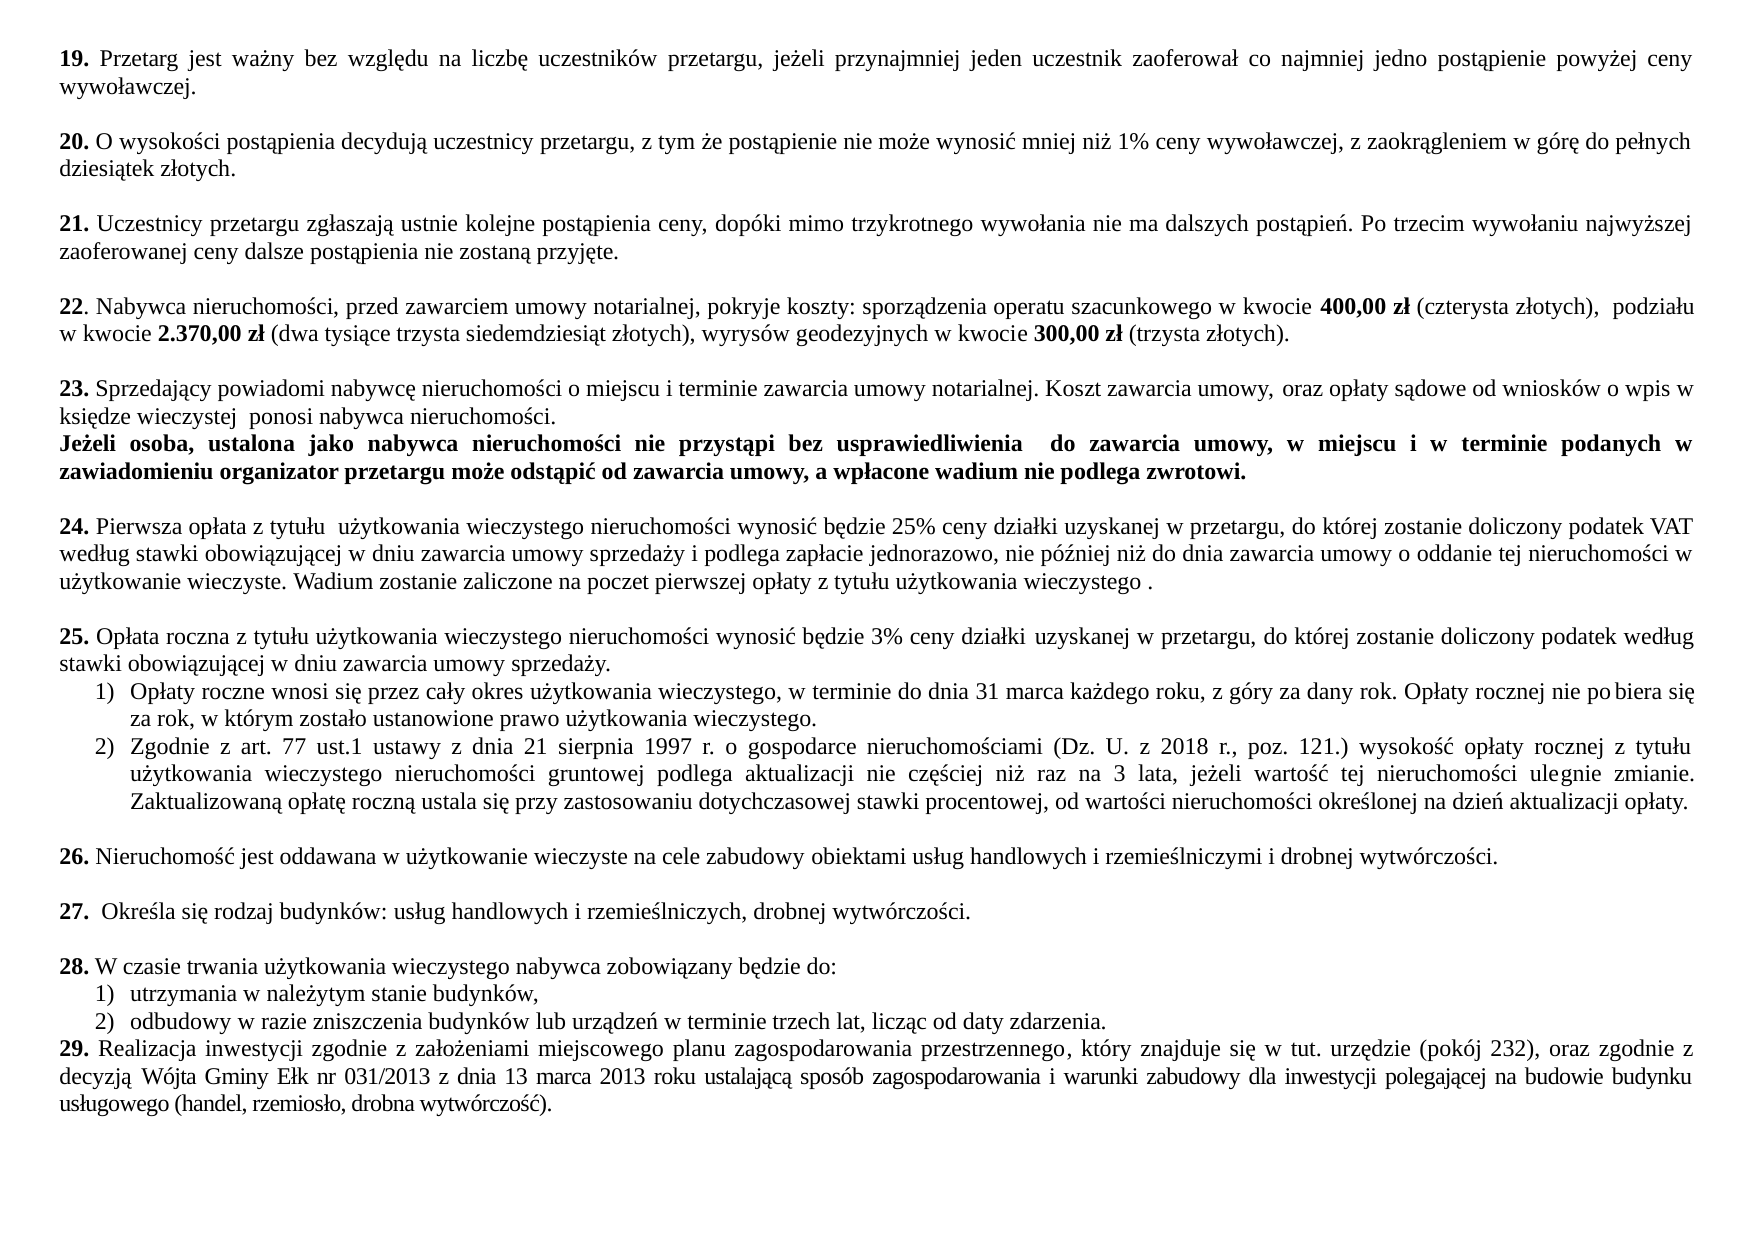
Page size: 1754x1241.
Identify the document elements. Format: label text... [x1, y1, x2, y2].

list Opłaty roczne wnosi się przez cały okres użytkowania wieczystego, w terminie do dnia 31 marca każdego roku, z góry za dany rok. Opłaty rocznej nie po­biera się za rok, w którym zostało ustanowione prawo użytkowania wieczystego. [94, 677, 1695, 732]
text 20. O wysokości postąpienia decydują uczestnicy przetargu, z tym że postąpienie nie może wynosić mniej niż 1% ceny wywoławczej, z zaokrągleniem w górę do pełnych dziesiątek złotych. [59, 127, 1695, 182]
text 22. Nabywca nieruchomości, przed zawarciem umowy notarialnej, pokryje koszty: sporządzenia operatu szacunkowego w kwocie 400,00 zł (czterysta złotych), podziału w kwocie 2.370,00 zł (dwa tysiące trzysta siedemdziesiąt złotych), wyrysów geodezyjnych w kwocie 300,00 zł (trzysta złotych). [59, 292, 1695, 347]
text 28. W czasie trwania użytkowania wieczystego nabywca zobowiązany będzie do: [59, 952, 1695, 979]
list odbudowy w razie zniszczenia budynków lub urządzeń w terminie trzech lat, licząc od daty zdarzenia. [94, 1007, 1695, 1034]
text Jeżeli osoba, ustalona jako nabywca nieruchomości nie przystąpi bez usprawiedliwienia do zawarcia umowy, w miejscu i w terminie podanych w zawiadomieniu organizator przetargu może odstąpić od zawarcia umowy, a wpłacone wadium nie podlega zwrotowi. [59, 429, 1695, 484]
text 27. Określa się rodzaj budynków: usług handlowych i rzemieślniczych, drobnej wytwórczości. [59, 897, 1695, 924]
text 19. Przetarg jest ważny bez względu na liczbę uczestników przetargu, jeżeli przynajmniej jeden uczestnik zaoferował co najmniej jedno postąpienie powyżej ceny wywoławczej. [59, 44, 1695, 99]
list utrzymania w należytym stanie budynków, [94, 979, 1695, 1007]
text 25. Opłata roczna z tytułu użytkowania wieczystego nieruchomości wynosić będzie 3% ceny działki uzyskanej w przetargu, do której zostanie doliczony podatek według stawki obowiązującej w dniu zawarcia umowy sprzedaży. [59, 622, 1695, 677]
text 29. Realizacja inwestycji zgodnie z założeniami miejscowego planu zagospodarowania przestrzennego, który znajduje się w tut. urzędzie (pokój 232), oraz zgodnie z decyzją Wójta Gminy Ełk nr 031/2013 z dnia 13 marca 2013 roku ustalającą sposób zagospodarowania i warunki zabudowy dla inwestycji polegającej na budowie budynku usługowego (handel, rzemiosło, drobna wytwórczość). [59, 1034, 1695, 1117]
text 26. Nieruchomość jest oddawana w użytkowanie wieczyste na cele zabudowy obiektami usług handlowych i rzemieślniczymi i drobnej wytwórczości. [59, 842, 1695, 869]
text 21. Uczestnicy przetargu zgłaszają ustnie kolejne postąpienia ceny, dopóki mimo trzykrotnego wywołania nie ma dalszych postąpień. Po trzecim wywołaniu najwyższej zaoferowanej ceny dalsze postąpienia nie zostaną przyjęte. [59, 209, 1695, 264]
text 23. Sprzedający powiadomi nabywcę nieruchomości o miejscu i terminie zawarcia umowy notarialnej. Koszt zawarcia umowy, oraz opłaty sądowe od wniosków o wpis w księdze wieczystej ponosi nabywca nieruchomości. [59, 374, 1695, 429]
text 24. Pierwsza opłata z tytułu użytkowania wieczystego nieruchomości wynosić będzie 25% ceny działki uzyskanej w przetargu, do której zostanie doliczony podatek VAT według stawki obowiązującej w dniu zawarcia umowy sprzedaży i podlega zapłacie jednorazowo, nie później niż do dnia zawarcia umowy o oddanie tej nieruchomości w użytkowanie wieczyste. Wadium zostanie zaliczone na poczet pierwszej opłaty z tytułu użytkowania wieczystego . [59, 512, 1695, 594]
list Zgodnie z art. 77 ust.1 ustawy z dnia 21 sierpnia 1997 r. o gospodarce nieruchomościami (Dz. U. z 2018 r., poz. 121.) wysokość opłaty rocznej z tytułu użytkowania wieczystego nieruchomości gruntowej podlega aktualizacji nie częściej niż raz na 3 lata, jeżeli wartość tej nieruchomości ule­gnie zmianie. Zaktualizowaną opłatę roczną ustala się przy zastosowaniu dotychczasowej stawki procentowej, od wartości nieruchomości określonej na dzień aktualizacji opłaty. [94, 732, 1695, 814]
